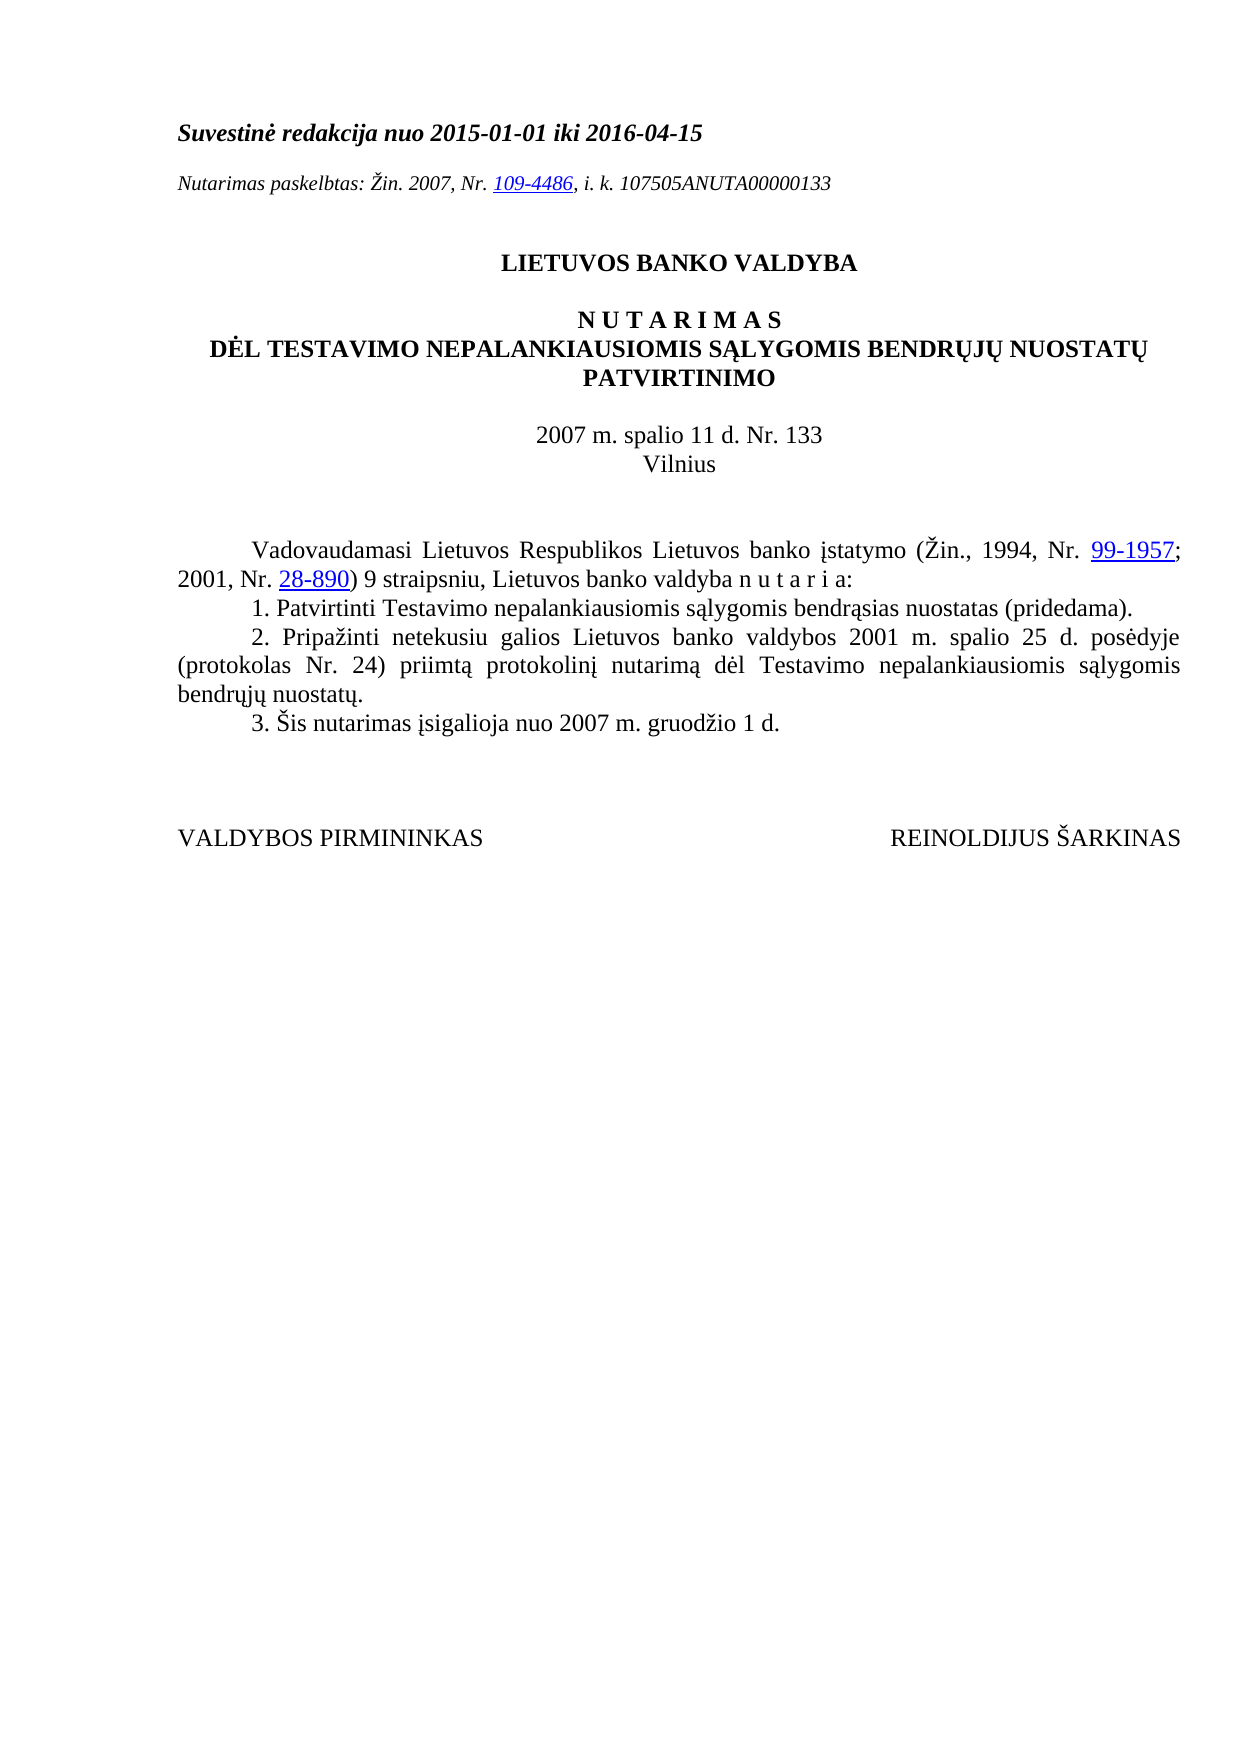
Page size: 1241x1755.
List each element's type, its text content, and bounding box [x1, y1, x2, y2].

text Vadovaudamasi Lietuvos Respublikos Lietuvos banko įstatymo (Žin., 1994, Nr. 99-1957; 2001, Nr. 28-890) 9 straipsniu, Lietuvos banko valdyba nutaria: [177, 535, 1181, 593]
text Nutarimas paskelbtas: Žin. 2007, Nr. 109-4486, i. k. 107505ANUTA00000133 [177, 171, 1181, 195]
text LIETUVOS BANKO VALDYBA [177, 248, 1181, 277]
text Suvestinė redakcija nuo 2015-01-01 iki 2016-04-15 [177, 118, 1181, 147]
text Vilnius [177, 449, 1181, 478]
text 2007 m. spalio 11 d. Nr. 133 [177, 420, 1181, 449]
text N U T A R I M A S [177, 305, 1181, 334]
text DĖL TESTAVIMO NEPALANKIAUSIOMIS SĄLYGOMIS BENDRŲJŲ NUOSTATŲ PATVIRTINIMO [177, 334, 1181, 392]
text 3. Šis nutarimas įsigalioja nuo 2007 m. gruodžio 1 d. [177, 708, 1181, 737]
text 2. Pripažinti netekusiu galios Lietuvos banko valdybos 2001 m. spalio 25 d. posėdyje (protokolas Nr. 24) priimtą protokolinį nutarimą dėl Testavimo nepalankiausiomis sąlygomis bendrųjų nuostatų. [177, 622, 1181, 708]
text 1. Patvirtinti Testavimo nepalankiausiomis sąlygomis bendrąsias nuostatas (pridedama). [177, 593, 1181, 622]
text VALDYBOS PIRMININKAS REINOLDIJUS ŠARKINAS [177, 823, 1181, 852]
